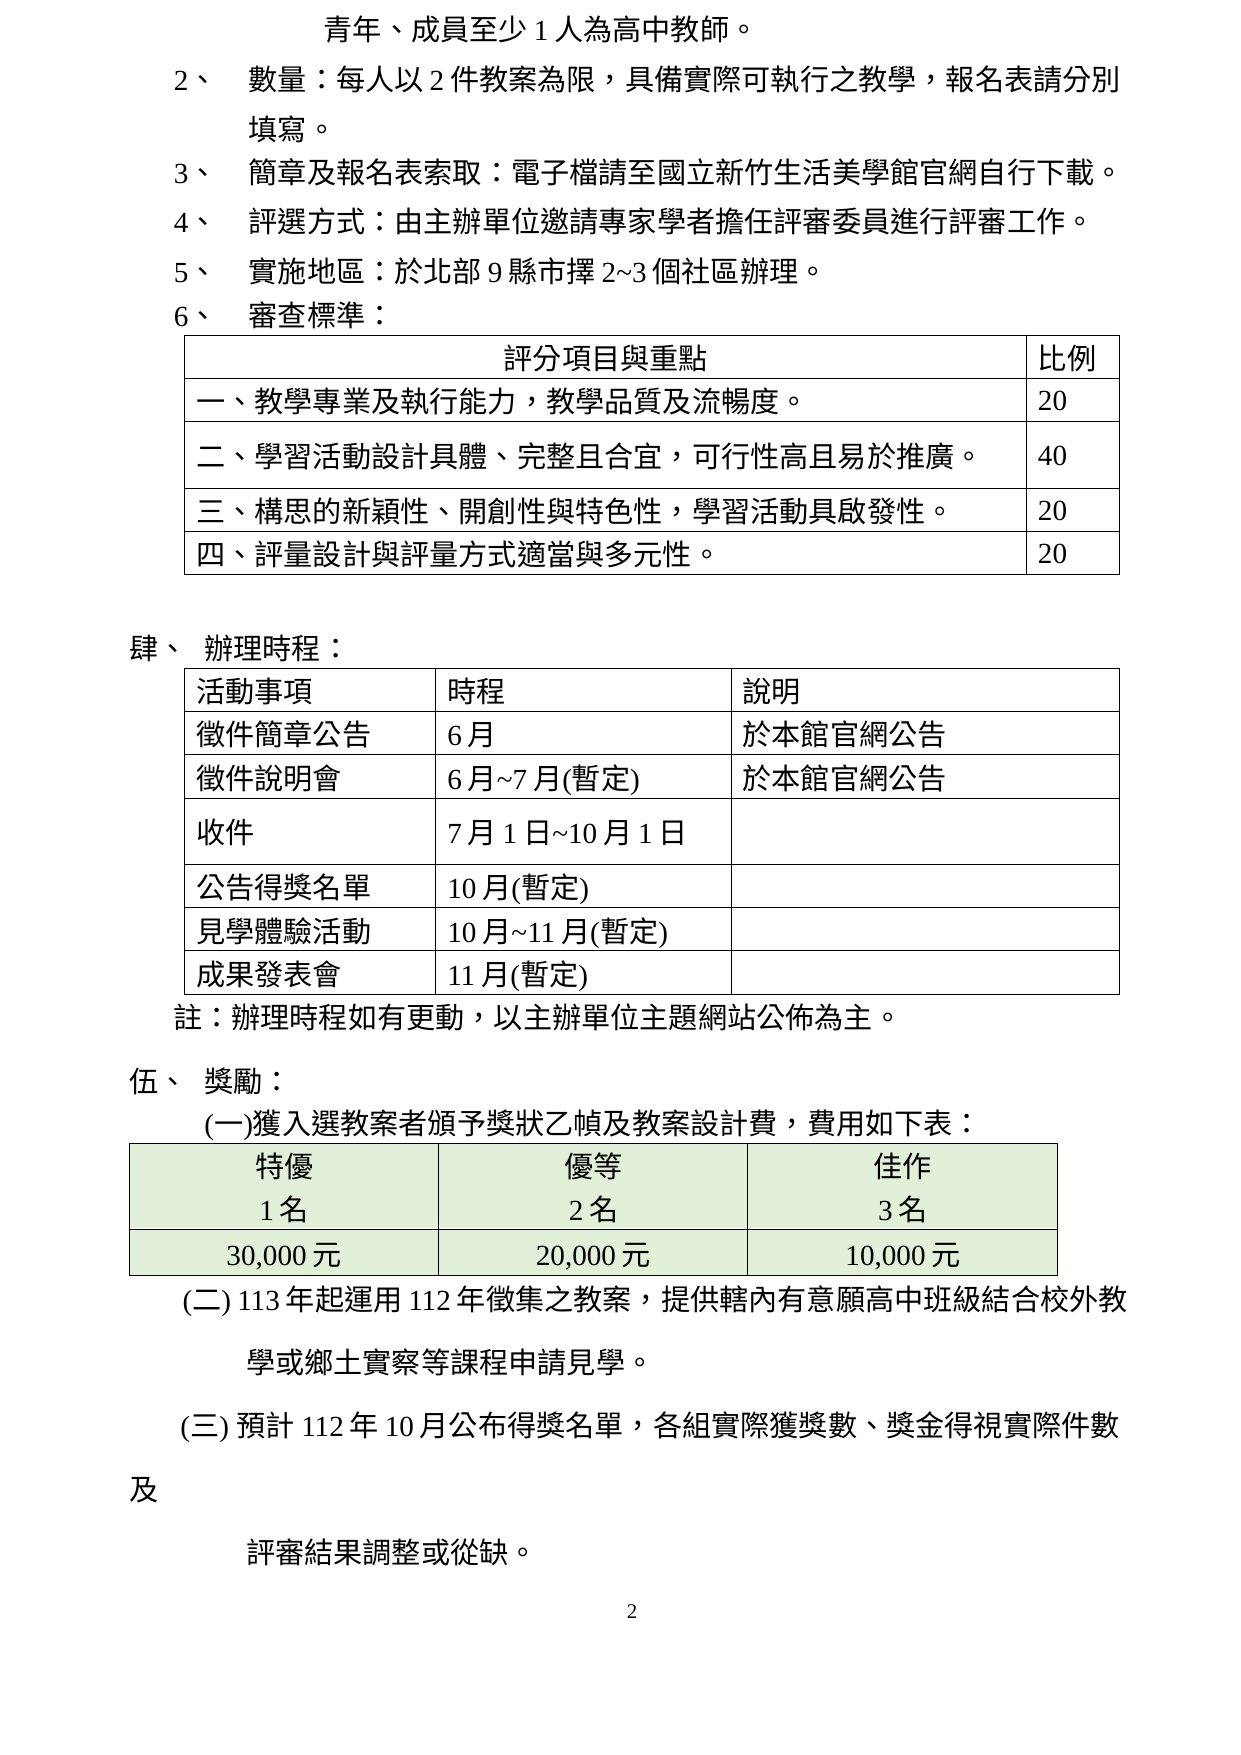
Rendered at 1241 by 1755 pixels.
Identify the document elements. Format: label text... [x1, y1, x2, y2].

table_cell 徵件簡章公告 [185, 712, 435, 754]
table_cell 徵件說明會 [185, 755, 435, 797]
list 辦理時程： [129, 625, 1134, 667]
list 青年、成員至少1人為高中教師。 [248, 0, 1134, 50]
table_header 佳作 3名 [748, 1144, 1057, 1228]
table_cell 6月 [436, 712, 731, 754]
table_cell 見學體驗活動 [185, 908, 435, 950]
table_header 特優 1名 [130, 1144, 438, 1228]
text (一)獲入選教案者頒予獎狀乙幀及教案設計費，費用如下表： [204, 1101, 1134, 1143]
table_header 說明 [732, 669, 1119, 711]
list 數量：每人以2件教案為限，具備實際可執行之教學，報名表請分別填寫。 [173, 50, 1134, 150]
text (二) 113年起運用112年徵集之教案，提供轄內有意願高中班級結合校外教 [129, 1276, 1134, 1318]
list 審查標準： [173, 292, 1134, 334]
table_cell 7月1日~10月1日 [436, 799, 731, 864]
table_cell 於本館官網公告 [732, 755, 1119, 797]
table_header 活動事項 [185, 669, 435, 711]
list 評選方式：由主辦單位邀請專家學者擔任評審委員進行評審工作。 [173, 192, 1134, 242]
table_header 比例 [1027, 336, 1119, 378]
table_cell 三、構思的新穎性、開創性與特色性，學習活動具啟發性。 [185, 489, 1026, 531]
table_header 優等 2名 [439, 1144, 747, 1228]
table_cell [732, 951, 1119, 994]
table_cell 10月~11月(暫定) [436, 908, 731, 950]
table_header 評分項目與重點 [185, 336, 1026, 378]
table_cell 二、學習活動設計具體、完整且合宜，可行性高且易於推廣。 [185, 422, 1026, 487]
table_cell 11月(暫定) [436, 951, 731, 994]
table_cell 成果發表會 [185, 951, 435, 994]
table_cell 20 [1027, 489, 1119, 531]
table_cell [732, 799, 1119, 864]
table_cell 10,000元 [748, 1230, 1057, 1275]
text 註：辦理時程如有更動，以主辦單位主題網站公佈為主。 [129, 995, 1134, 1037]
table_cell 一、教學專業及執行能力，教學品質及流暢度。 [185, 379, 1026, 421]
table_cell 40 [1027, 422, 1119, 487]
table_header 時程 [436, 669, 731, 711]
table_cell 20 [1027, 379, 1119, 421]
table_cell 於本館官網公告 [732, 712, 1119, 754]
text (三) 預計 112年10月公布得獎名單，各組實際獲獎數、獎金得視實際件數及 [129, 1403, 1134, 1509]
table_cell 30,000元 [130, 1230, 438, 1275]
text 學或鄉土實察等課程申請見學。 [129, 1339, 1134, 1382]
text 評審結果調整或從缺。 [129, 1530, 1134, 1572]
table_cell 收件 [185, 799, 435, 864]
list 實施地區：於北部9縣市擇2~3個社區辦理。 [173, 242, 1134, 292]
table_cell 公告得獎名單 [185, 865, 435, 907]
table_cell 10月(暫定) [436, 865, 731, 907]
list 簡章及報名表索取：電子檔請至國立新竹生活美學館官網自行下載。 [173, 150, 1134, 192]
list 獎勵： [129, 1058, 1134, 1101]
table_cell 6月~7月(暫定) [436, 755, 731, 797]
table_cell 20 [1027, 532, 1119, 574]
table_cell 20,000元 [439, 1230, 747, 1275]
table_cell [732, 908, 1119, 950]
table_cell [732, 865, 1119, 907]
table_cell 四、評量設計與評量方式適當與多元性。 [185, 532, 1026, 574]
